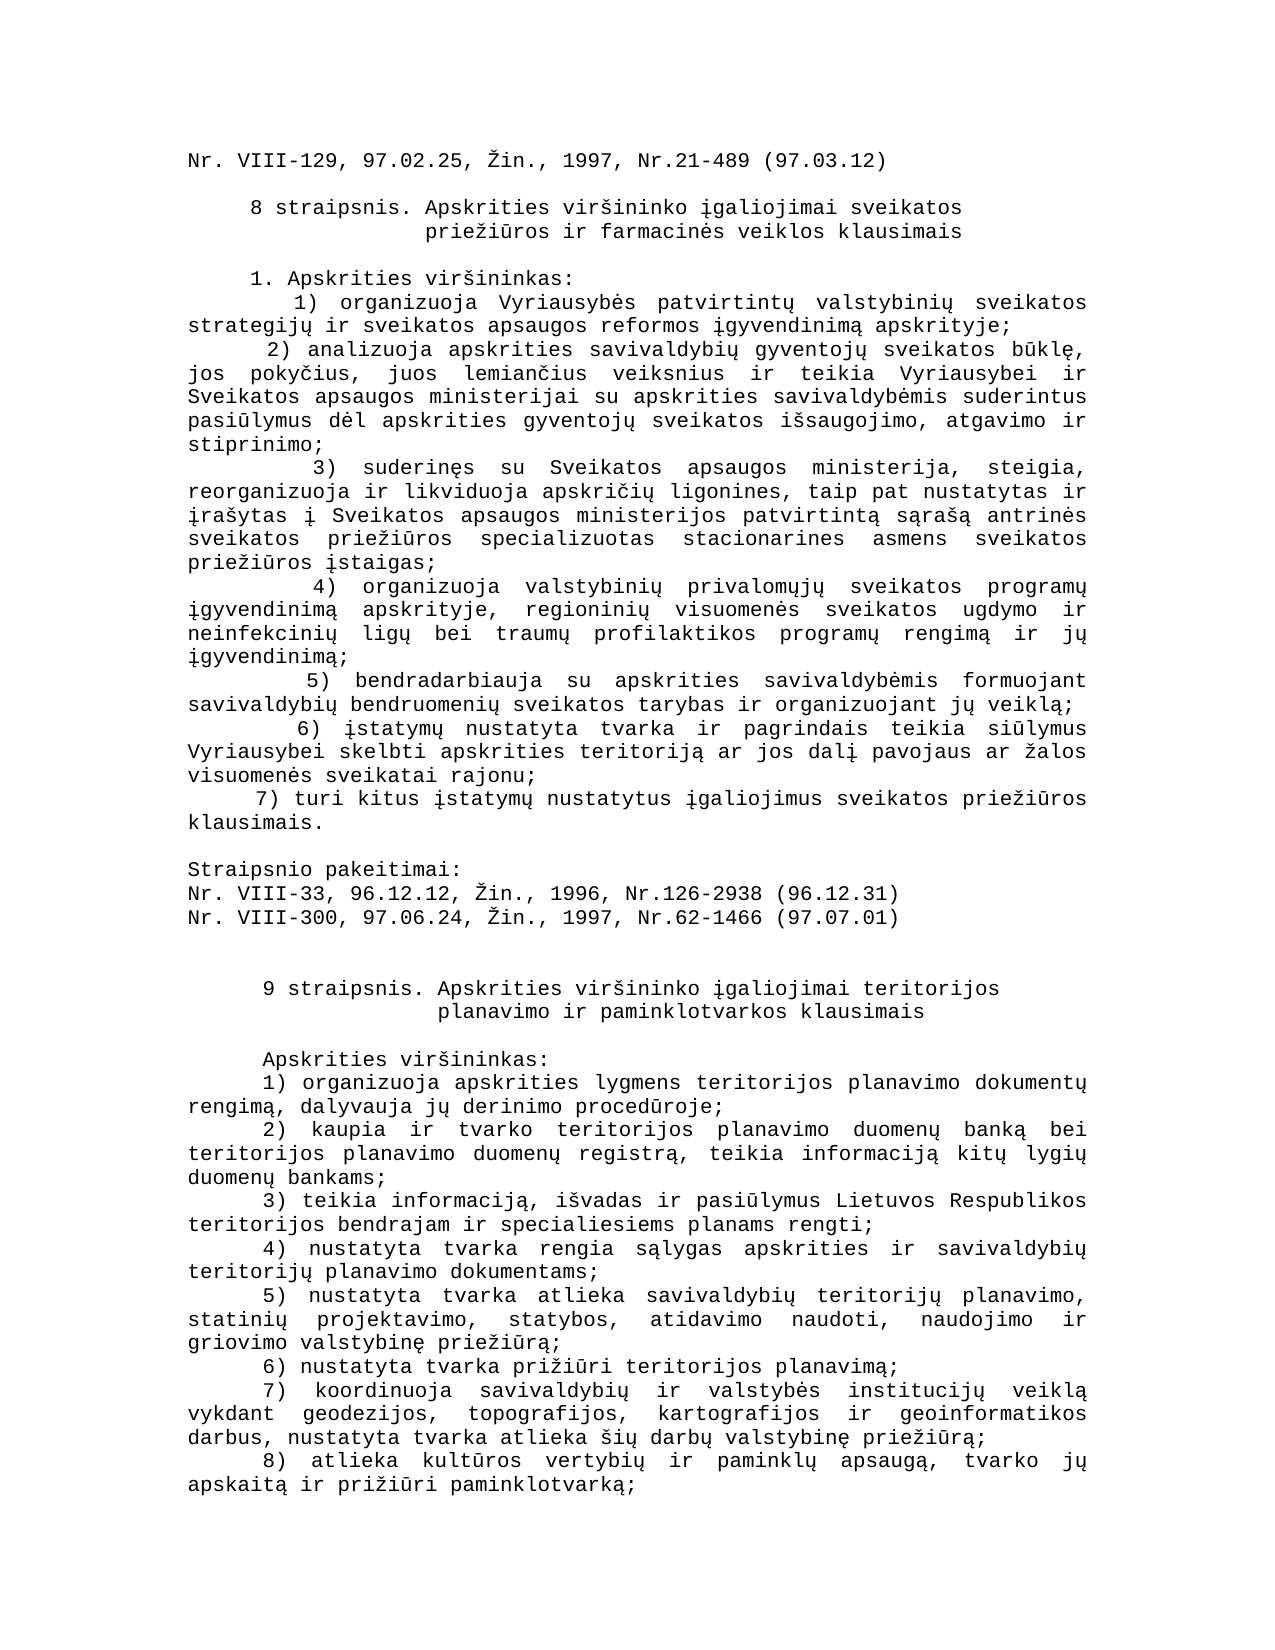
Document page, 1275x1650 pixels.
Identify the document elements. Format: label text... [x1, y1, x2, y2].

text 9 straipsnis. Apskrities viršininko įgaliojimai teritorijos [262, 978, 1087, 1001]
text Nr. VIII-129, 97.02.25, Žin., 1997, Nr.21-489 (97.03.12) [187, 150, 1087, 174]
text 1. Apskrities viršininkas: [187, 268, 1087, 292]
text 2) analizuoja apskrities savivaldybių gyventojų sveikatos būklę, jos pokyčius, juos lemiančius veiksnius ir teikia Vyriausybei ir Sveikatos apsaugos ministerijai su apskrities savivaldybėmis suderintus pasiūlymus dėl apskrities gyventojų sveikatos išsaugojimo, atgavimo ir stiprinimo; [187, 339, 1087, 457]
text Straipsnio pakeitimai: [187, 859, 1087, 883]
text 7) turi kitus įstatymų nustatytus įgaliojimus sveikatos priežiūros klausimais. [187, 788, 1087, 836]
text Nr. VIII-300, 97.06.24, Žin., 1997, Nr.62-1466 (97.07.01) [187, 907, 1087, 930]
text 4) nustatyta tvarka rengia sąlygas apskrities ir savivaldybių teritorijų planavimo dokumentams; [187, 1238, 1087, 1285]
text Apskrities viršininkas: [187, 1048, 1087, 1072]
text 3) suderinęs su Sveikatos apsaugos ministerija, steigia, reorganizuoja ir likviduoja apskričių ligonines, taip pat nustatytas ir įrašytas į Sveikatos apsaugos ministerijos patvirtintą sąrašą antrinės sveikatos priežiūros specializuotas stacionarines asmens sveikatos priežiūros įstaigas; [187, 457, 1087, 576]
text 5) bendradarbiauja su apskrities savivaldybėmis formuojant savivaldybių bendruomenių sveikatos tarybas ir organizuojant jų veiklą; [187, 670, 1087, 717]
text 5) nustatyta tvarka atlieka savivaldybių teritorijų planavimo, statinių projektavimo, statybos, atidavimo naudoti, naudojimo ir griovimo valstybinę priežiūrą; [187, 1285, 1087, 1356]
text 3) teikia informaciją, išvadas ir pasiūlymus Lietuvos Respublikos teritorijos bendrajam ir specialiesiems planams rengti; [187, 1190, 1087, 1238]
text 8 straipsnis. Apskrities viršininko įgaliojimai sveikatos [187, 197, 1087, 221]
text 6) įstatymų nustatyta tvarka ir pagrindais teikia siūlymus Vyriausybei skelbti apskrities teritoriją ar jos dalį pavojaus ar žalos visuomenės sveikatai rajonu; [187, 717, 1087, 788]
text 1) organizuoja Vyriausybės patvirtintų valstybinių sveikatos strategijų ir sveikatos apsaugos reformos įgyvendinimą apskrityje; [187, 292, 1087, 339]
text priežiūros ir farmacinės veiklos klausimais [187, 221, 1087, 244]
text 4) organizuoja valstybinių privalomųjų sveikatos programų įgyvendinimą apskrityje, regioninių visuomenės sveikatos ugdymo ir neinfekcinių ligų bei traumų profilaktikos programų rengimą ir jų įgyvendinimą; [187, 576, 1087, 670]
text 8) atlieka kultūros vertybių ir paminklų apsaugą, tvarko jų apskaitą ir prižiūri paminklotvarką; [187, 1451, 1087, 1498]
text Nr. VIII-33, 96.12.12, Žin., 1996, Nr.126-2938 (96.12.31) [187, 883, 1087, 907]
text 2) kaupia ir tvarko teritorijos planavimo duomenų banką bei teritorijos planavimo duomenų registrą, teikia informaciją kitų lygių duomenų bankams; [187, 1119, 1087, 1190]
text 1) organizuoja apskrities lygmens teritorijos planavimo dokumentų rengimą, dalyvauja jų derinimo procedūroje; [187, 1072, 1087, 1119]
text 6) nustatyta tvarka prižiūri teritorijos planavimą; [187, 1356, 1087, 1379]
text planavimo ir paminklotvarkos klausimais [262, 1001, 1087, 1025]
text 7) koordinuoja savivaldybių ir valstybės institucijų veiklą vykdant geodezijos, topografijos, kartografijos ir geoinformatikos darbus, nustatyta tvarka atlieka šių darbų valstybinę priežiūrą; [187, 1379, 1087, 1451]
